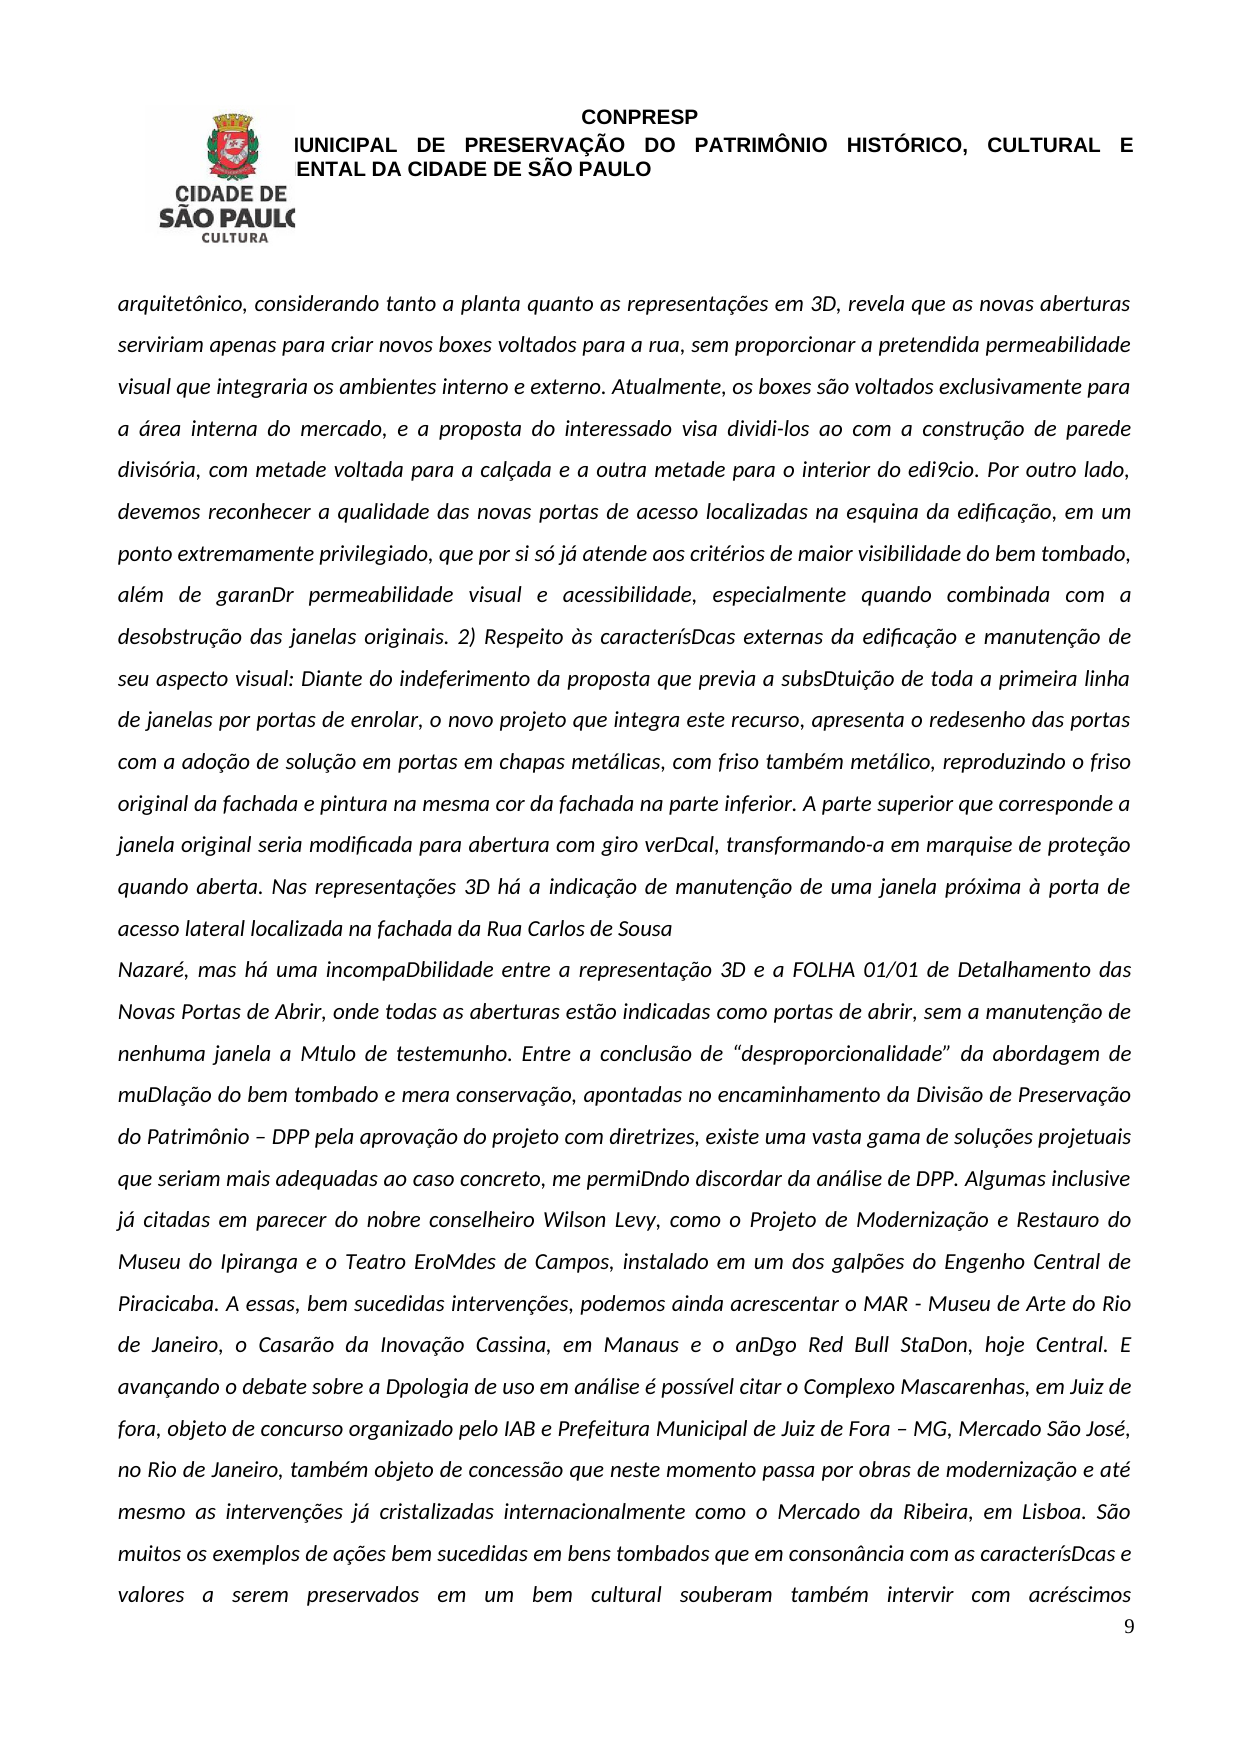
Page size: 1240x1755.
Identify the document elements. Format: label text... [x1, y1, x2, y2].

text Nazaré, mas há uma incompaDbilidade entre a representação 3D e a FOLHA 01/01 de Detalhamento das Novas Portas de Abrir, onde todas as aberturas estão indicadas como portas de abrir, sem a manutenção de nenhuma janela a Mtulo de testemunho. Entre a conclusão de “desproporcionalidade” da abordagem de muDlação do bem tombado e mera conservação, apontadas no encaminhamento da Divisão de Preservação do Patrimônio – DPP pela aprovação do projeto com diretrizes, existe uma vasta gama de soluções projetuais que seriam mais adequadas ao caso concreto, me permiDndo discordar da análise de DPP. Algumas inclusive já citadas em parecer do nobre conselheiro Wilson Levy, como o Projeto de Modernização e Restauro do Museu do Ipiranga e o Teatro EroMdes de Campos, instalado em um dos galpões do Engenho Central de Piracicaba. A essas, bem sucedidas intervenções, podemos ainda acrescentar o MAR - Museu de Arte do Rio de Janeiro, o Casarão da Inovação Cassina, em Manaus e o anDgo Red Bull StaDon, hoje Central. E avançando o debate sobre a Dpologia de uso em análise é possível citar o Complexo Mascarenhas, em Juiz de fora, objeto de concurso organizado pelo IAB e Prefeitura Municipal de Juiz de Fora – MG, Mercado São José, no Rio de Janeiro, também objeto de concessão que neste momento passa por obras de modernização e até mesmo as intervenções já cristalizadas internacionalmente como o Mercado da Ribeira, em Lisboa. São muitos os exemplos de ações bem sucedidas em bens tombados que em consonância com as caracterísDcas e valores a serem preservados em um bem cultural souberam também intervir com acréscimos [118, 956, 1135, 1609]
text arquitetônico, considerando tanto a planta quanto as representações em 3D, revela que as novas aberturas serviriam apenas para criar novos boxes voltados para a rua, sem proporcionar a pretendida permeabilidade visual que integraria os ambientes interno e externo. Atualmente, os boxes são voltados exclusivamente para a área interna do mercado, e a proposta do interessado visa dividi-los ao com a construção de parede divisória, com metade voltada para a calçada e a outra metade para o interior do edi9cio. Por outro lado, devemos reconhecer a qualidade das novas portas de acesso localizadas na esquina da edificação, em um ponto extremamente privilegiado, que por si só já atende aos critérios de maior visibilidade do bem tombado, além de garanDr permeabilidade visual e acessibilidade, especialmente quando combinada com a desobstrução das janelas originais. 2) Respeito às caracterísDcas externas da edificação e manutenção de seu aspecto visual: Diante do indeferimento da proposta que previa a subsDtuição de toda a primeira linha de janelas por portas de enrolar, o novo projeto que integra este recurso, apresenta o redesenho das portas com a adoção de solução em portas em chapas metálicas, com friso também metálico, reproduzindo o friso original da fachada e pintura na mesma cor da fachada na parte inferior. A parte superior que corresponde a janela original seria modificada para abertura com giro verDcal, transformando-a em marquise de proteção quando aberta. Nas representações 3D há a indicação de manutenção de uma janela próxima à porta de acesso lateral localizada na fachada da Rua Carlos de Sousa [118, 289, 1135, 942]
